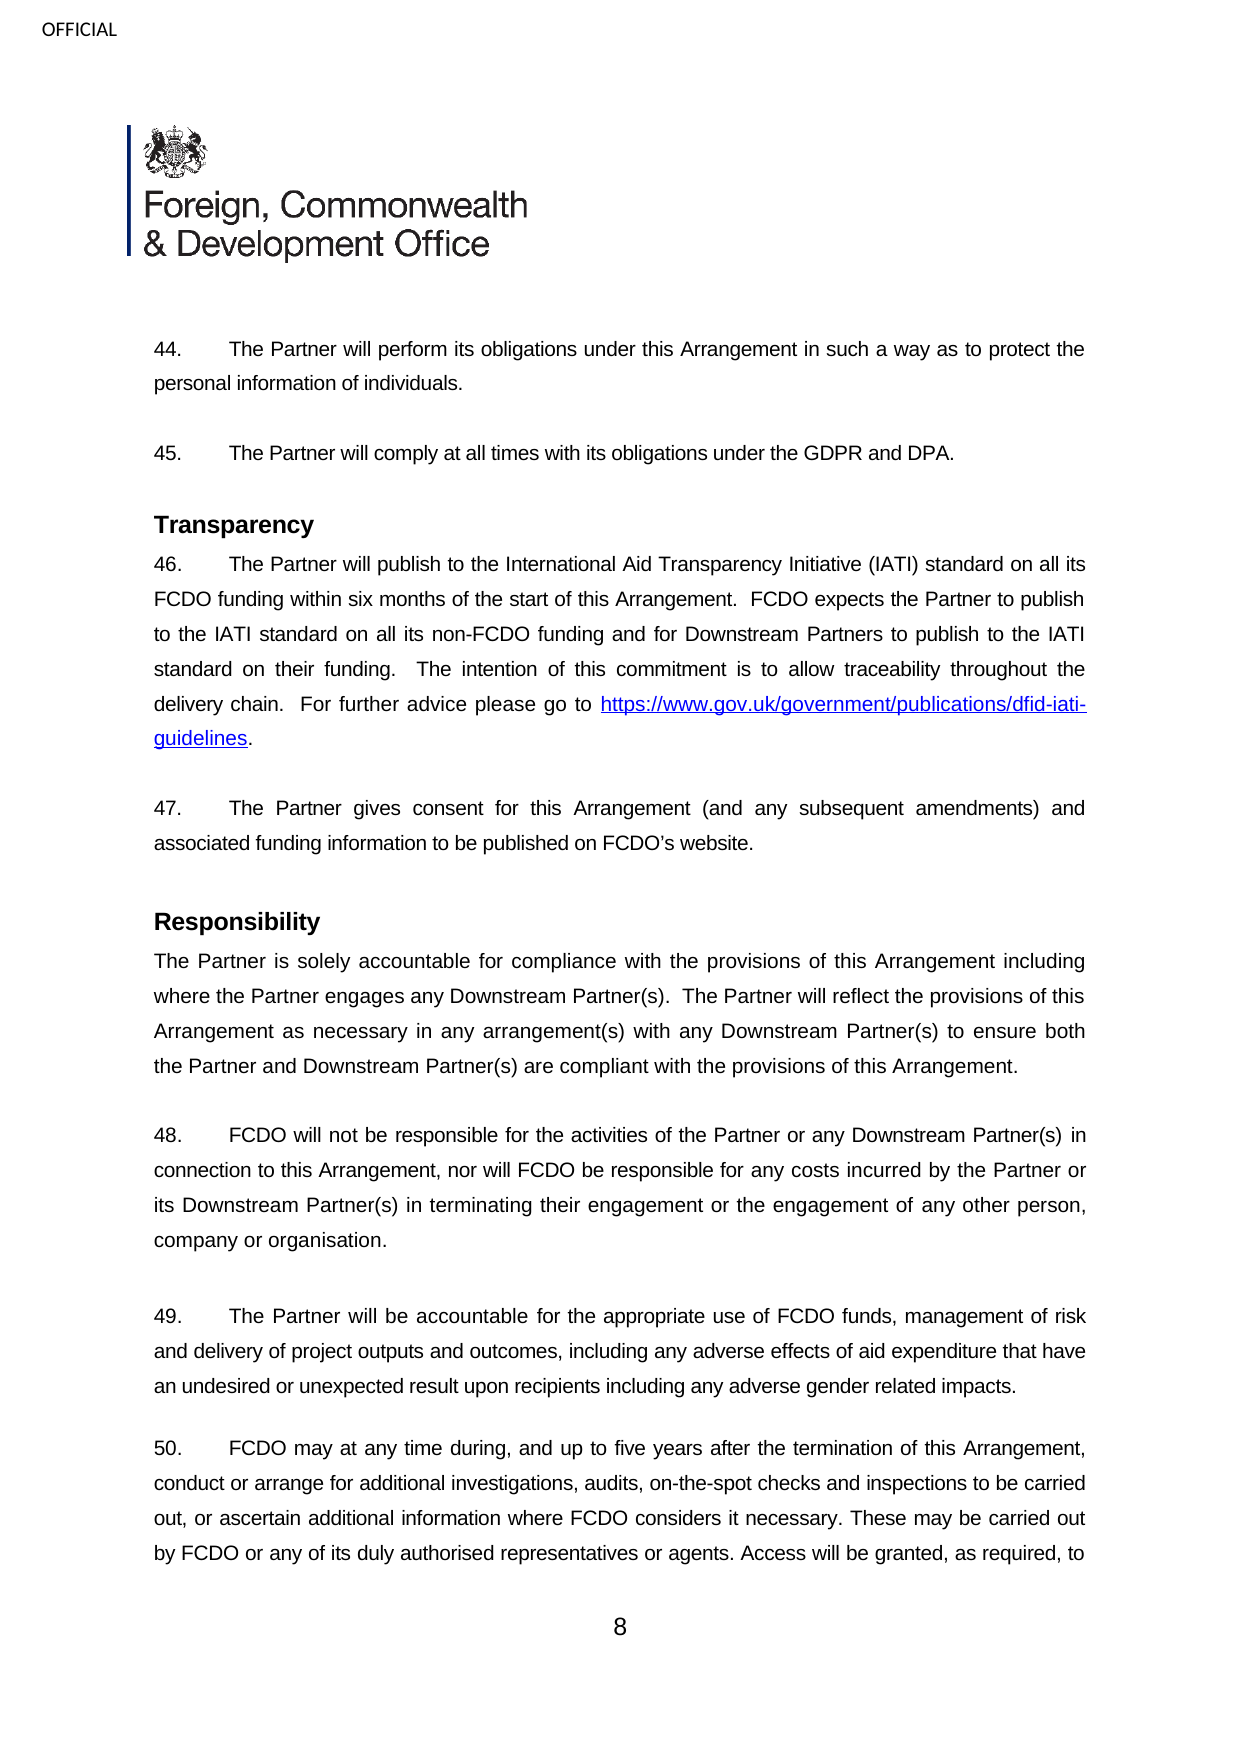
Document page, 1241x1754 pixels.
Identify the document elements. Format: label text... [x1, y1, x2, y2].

text Transparency [153, 511, 1087, 539]
list The Partner will perform its obligations under this Arrangement in such a way as to protect the personal information of individuals. [153, 337, 1087, 395]
picture [127, 125, 529, 263]
text Responsibility [153, 908, 1087, 936]
list FCDO may at any time during, and up to five years after the termination of this Arrangement, conduct or arrange for additional investigations, audits, on-the-spot checks and inspections to be carried out, or ascertain additional information where FCDO considers it necessary. These may be carried out by FCDO or any of its duly authorised representatives or agents. Access will be granted, as required, to [153, 1437, 1087, 1564]
text The Partner is solely accountable for compliance with the provisions of this Arrangement including where the Partner engages any Downstream Partner(s). The Partner will reflect the provisions of this Arrangement as necessary in any arrangement(s) with any Downstream Partner(s) to ensure both the Partner and Downstream Partner(s) are compliant with the provisions of this Arrangement. [153, 950, 1087, 1077]
list FCDO will not be responsible for the activities of the Partner or any Downstream Partner(s) in connection to this Arrangement, nor will FCDO be responsible for any costs incurred by the Partner or its Downstream Partner(s) in terminating their engagement or the engagement of any other person, company or organisation. [153, 1124, 1087, 1251]
list The Partner will comply at all times with its obligations under the GDPR and DPA. [153, 442, 1087, 465]
list The Partner will be accountable for the appropriate use of FCDO funds, management of risk and delivery of project outputs and outcomes, including any adverse effects of aid expenditure that have an undesired or unexpected result upon recipients including any adverse gender related impacts. [153, 1305, 1087, 1398]
list The Partner will publish to the International Aid Transparency Initiative (IATI) standard on all its FCDO funding within six months of the start of this Arrangement. FCDO expects the Partner to publish to the IATI standard on all its non-FCDO funding and for Downstream Partners to publish to the IATI standard on their funding. The intention of this commitment is to allow traceability throughout the delivery chain. For further advice please go to https://www.gov.uk/government/publications/dfid-iati-guidelines. [153, 553, 1087, 750]
list The Partner gives consent for this Arrangement (and any subsequent amendments) and associated funding information to be published on FCDO’s website. [153, 797, 1087, 854]
